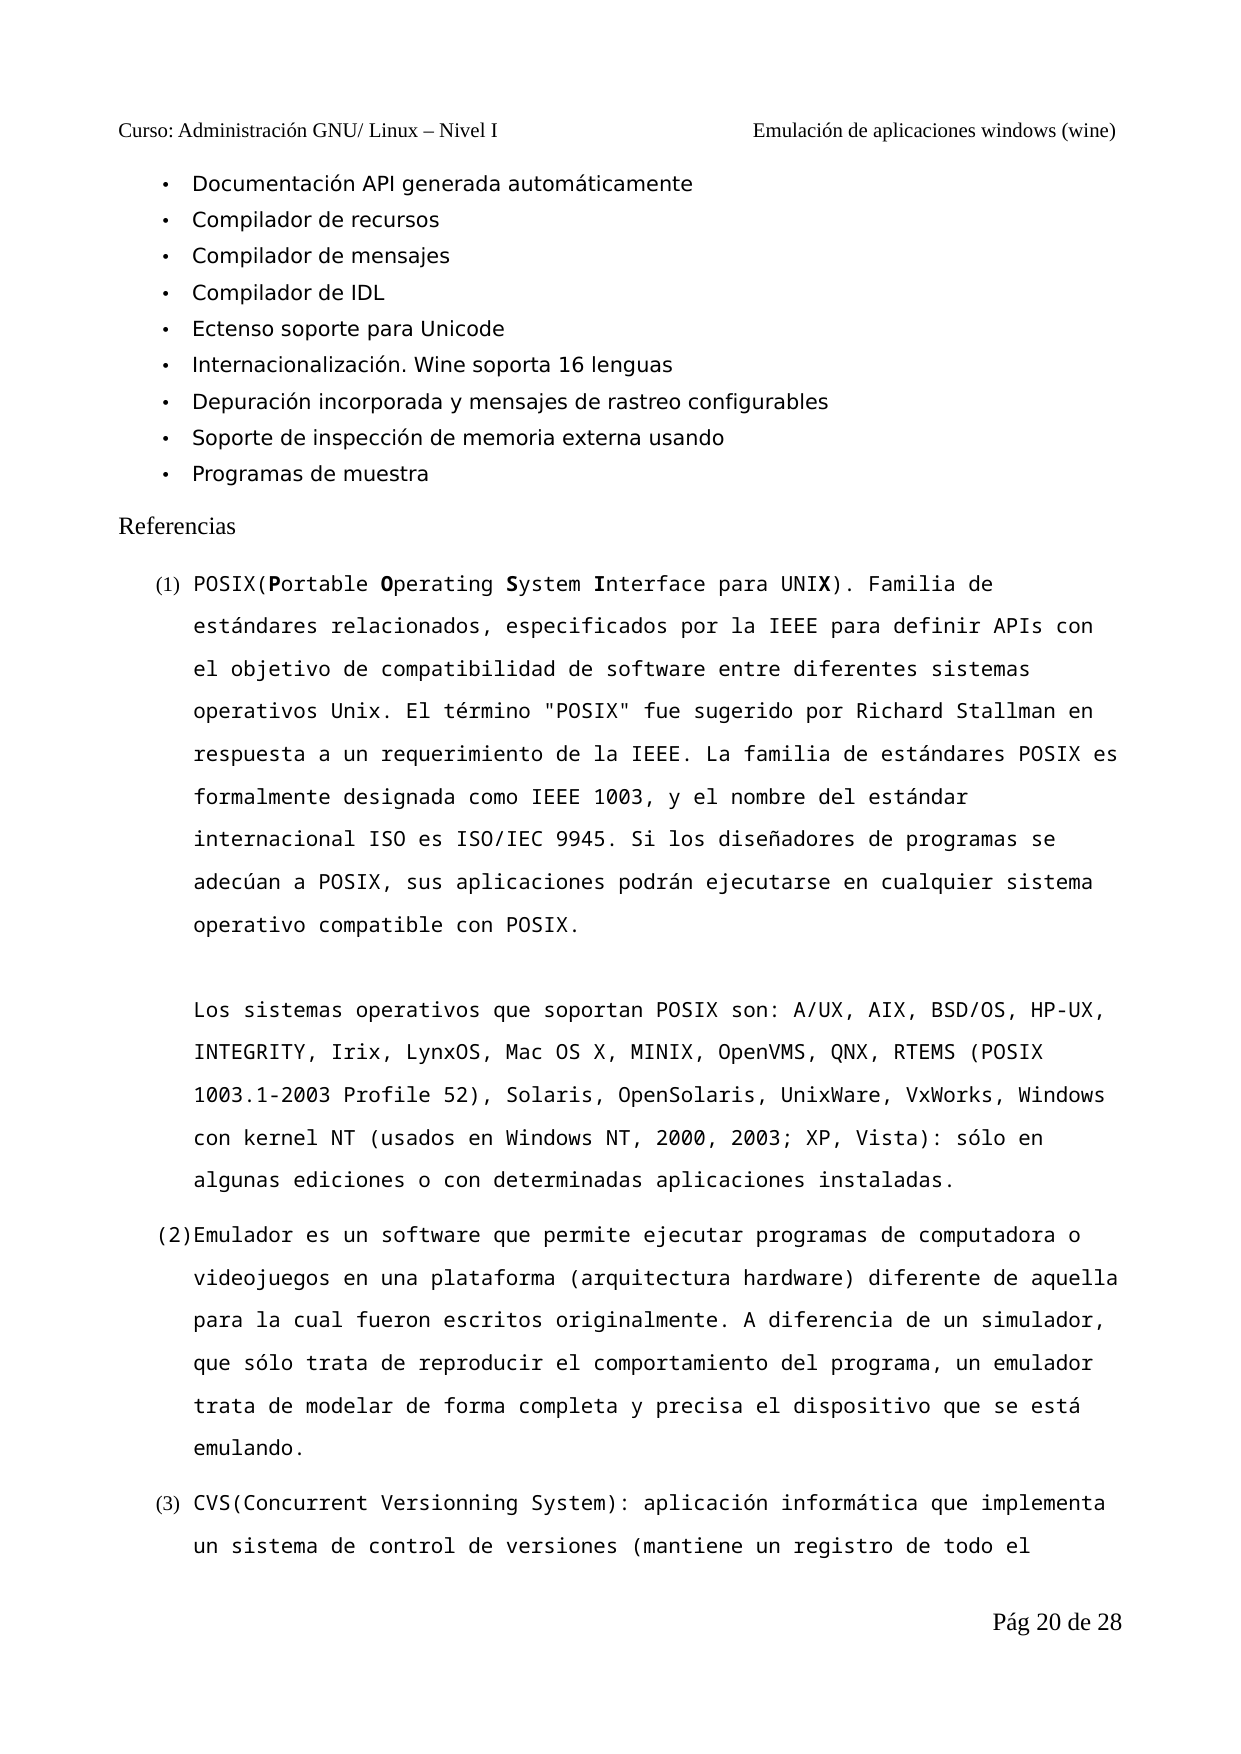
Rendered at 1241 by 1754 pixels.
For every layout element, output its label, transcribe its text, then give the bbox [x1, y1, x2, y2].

list Soporte de inspección de memoria externa usando [162, 426, 1122, 450]
list Internacionalización. Wine soporta 16 lenguas [162, 353, 1122, 378]
list Compilador de mensajes [162, 244, 1122, 269]
list Documentación API generada automáticamente [162, 172, 1122, 196]
text Referencias [118, 511, 1122, 540]
list Compilador de IDL [162, 281, 1122, 305]
list Emulador es un software que permite ejecutar programas de computadora o videojuegos en una plataforma (arquitectura hardware) diferente de aquella para la cual fueron escritos originalmente. A diferencia de un simulador, que sólo trata de reproducir el comportamiento del programa, un emulador trata de modelar de forma completa y precisa el dispositivo que se está emulando. [156, 1220, 1122, 1462]
list Programas de muestra [162, 462, 1122, 487]
list Depuración incorporada y mensajes de rastreo configurables [162, 390, 1122, 414]
list POSIX(Portable Operating System Interface para UNIX). Familia de estándares relacionados, especificados por la IEEE para definir APIs con el objetivo de compatibilidad de software entre diferentes sistemas operativos Unix. El término "POSIX" fue sugerido por Richard Stallman en respuesta a un requerimiento de la IEEE. La familia de estándares POSIX es formalmente designada como IEEE 1003, y el nombre del estándar internacional ISO es ISO/IEC 9945. Si los diseñadores de programas se adecúan a POSIX, sus aplicaciones podrán ejecutarse en cualquier sistema operativo compatible con POSIX. Los sistemas operativos que soportan POSIX son: A/UX, AIX, BSD/OS, HP-UX, INTEGRITY, Irix, LynxOS, Mac OS X, MINIX, OpenVMS, QNX, RTEMS (POSIX 1003.1-2003 Profile 52), Solaris, OpenSolaris, UnixWare, VxWorks, Windows con kernel NT (usados en Windows NT, 2000, 2003; XP, Vista): sólo en algunas ediciones o con determinadas aplicaciones instaladas. [156, 569, 1122, 1194]
list Compilador de recursos [162, 208, 1122, 232]
list CVS(Concurrent Versionning System): aplicación informática que implementa un sistema de control de versiones (mantiene un registro de todo el [156, 1488, 1122, 1559]
list Ectenso soporte para Unicode [162, 317, 1122, 341]
